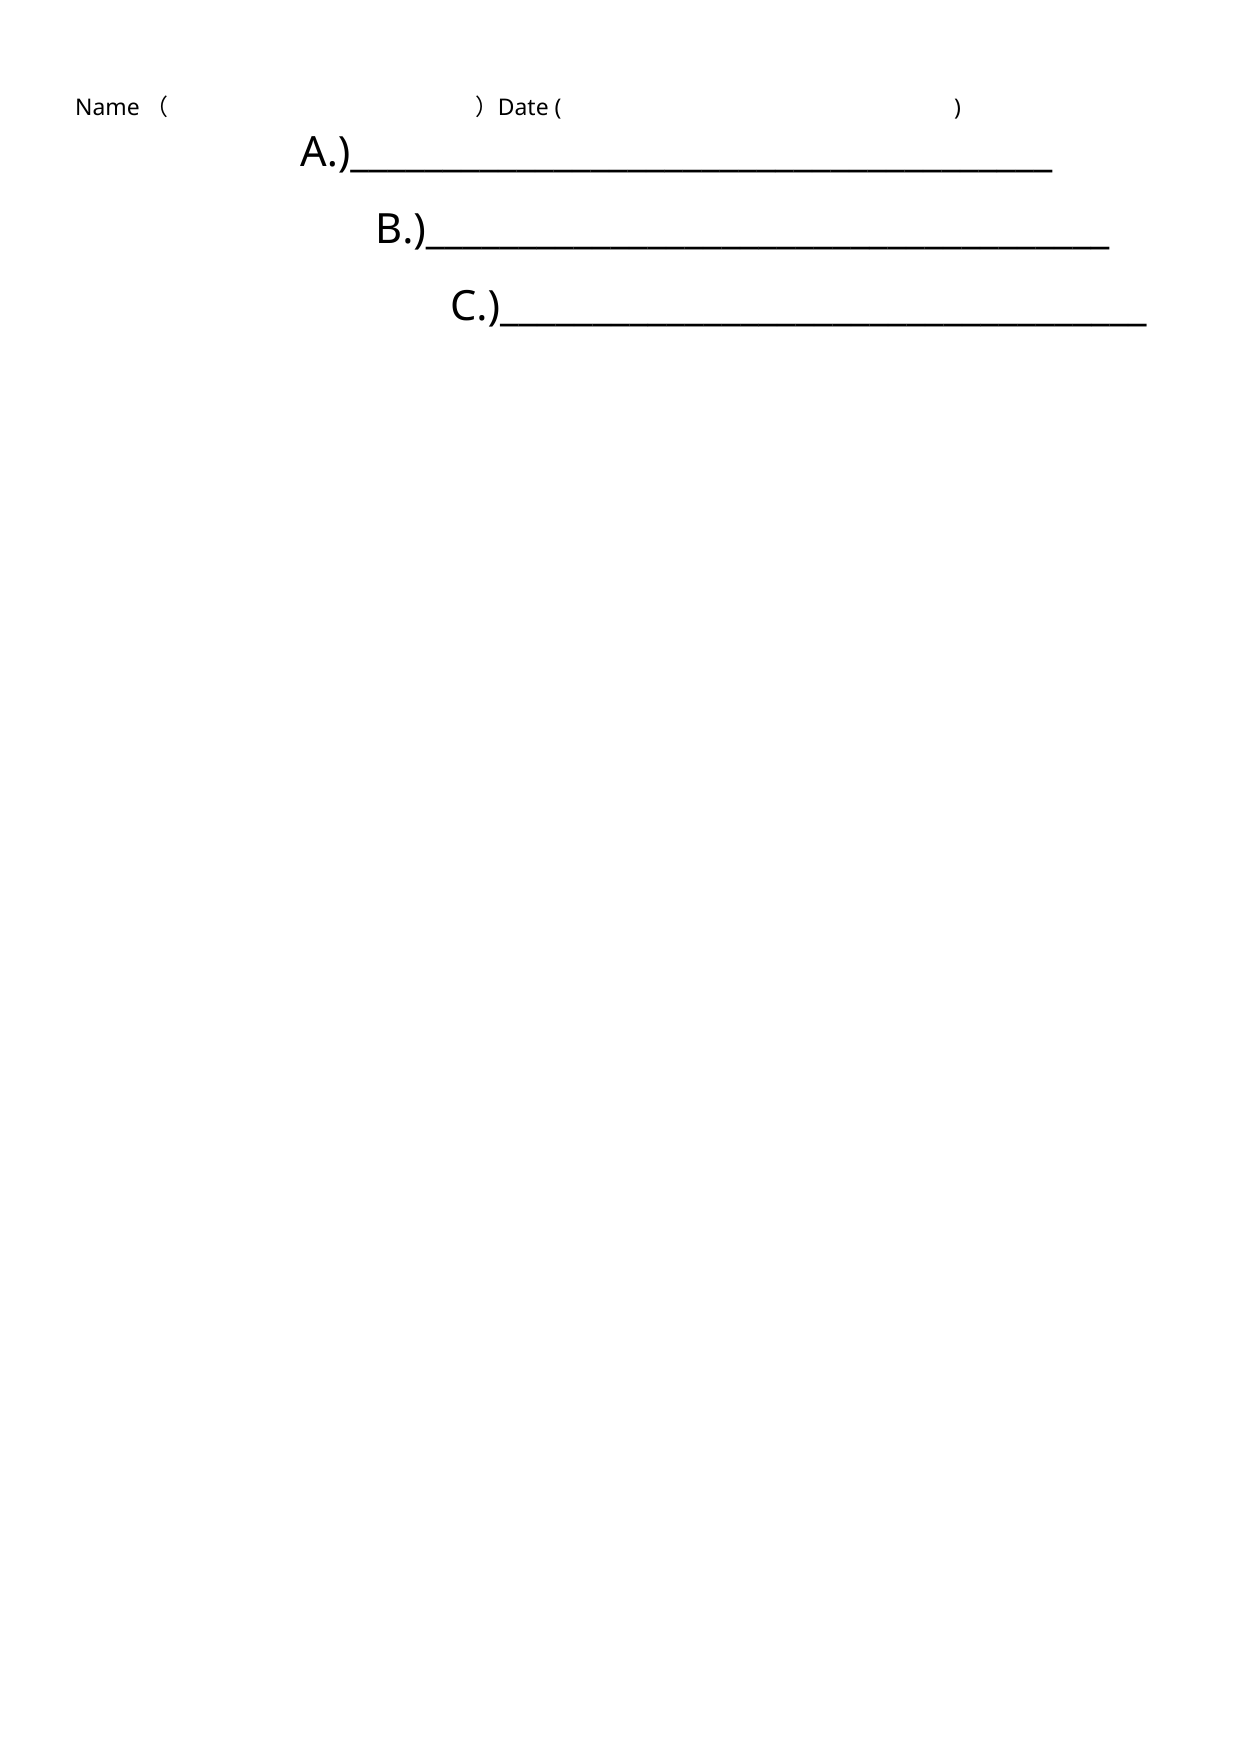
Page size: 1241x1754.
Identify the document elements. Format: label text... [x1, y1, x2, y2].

text A.)______________________________________ [225, 122, 1165, 179]
text B.)_____________________________________ [150, 199, 1165, 256]
text C.)___________________________________ [150, 276, 1165, 332]
